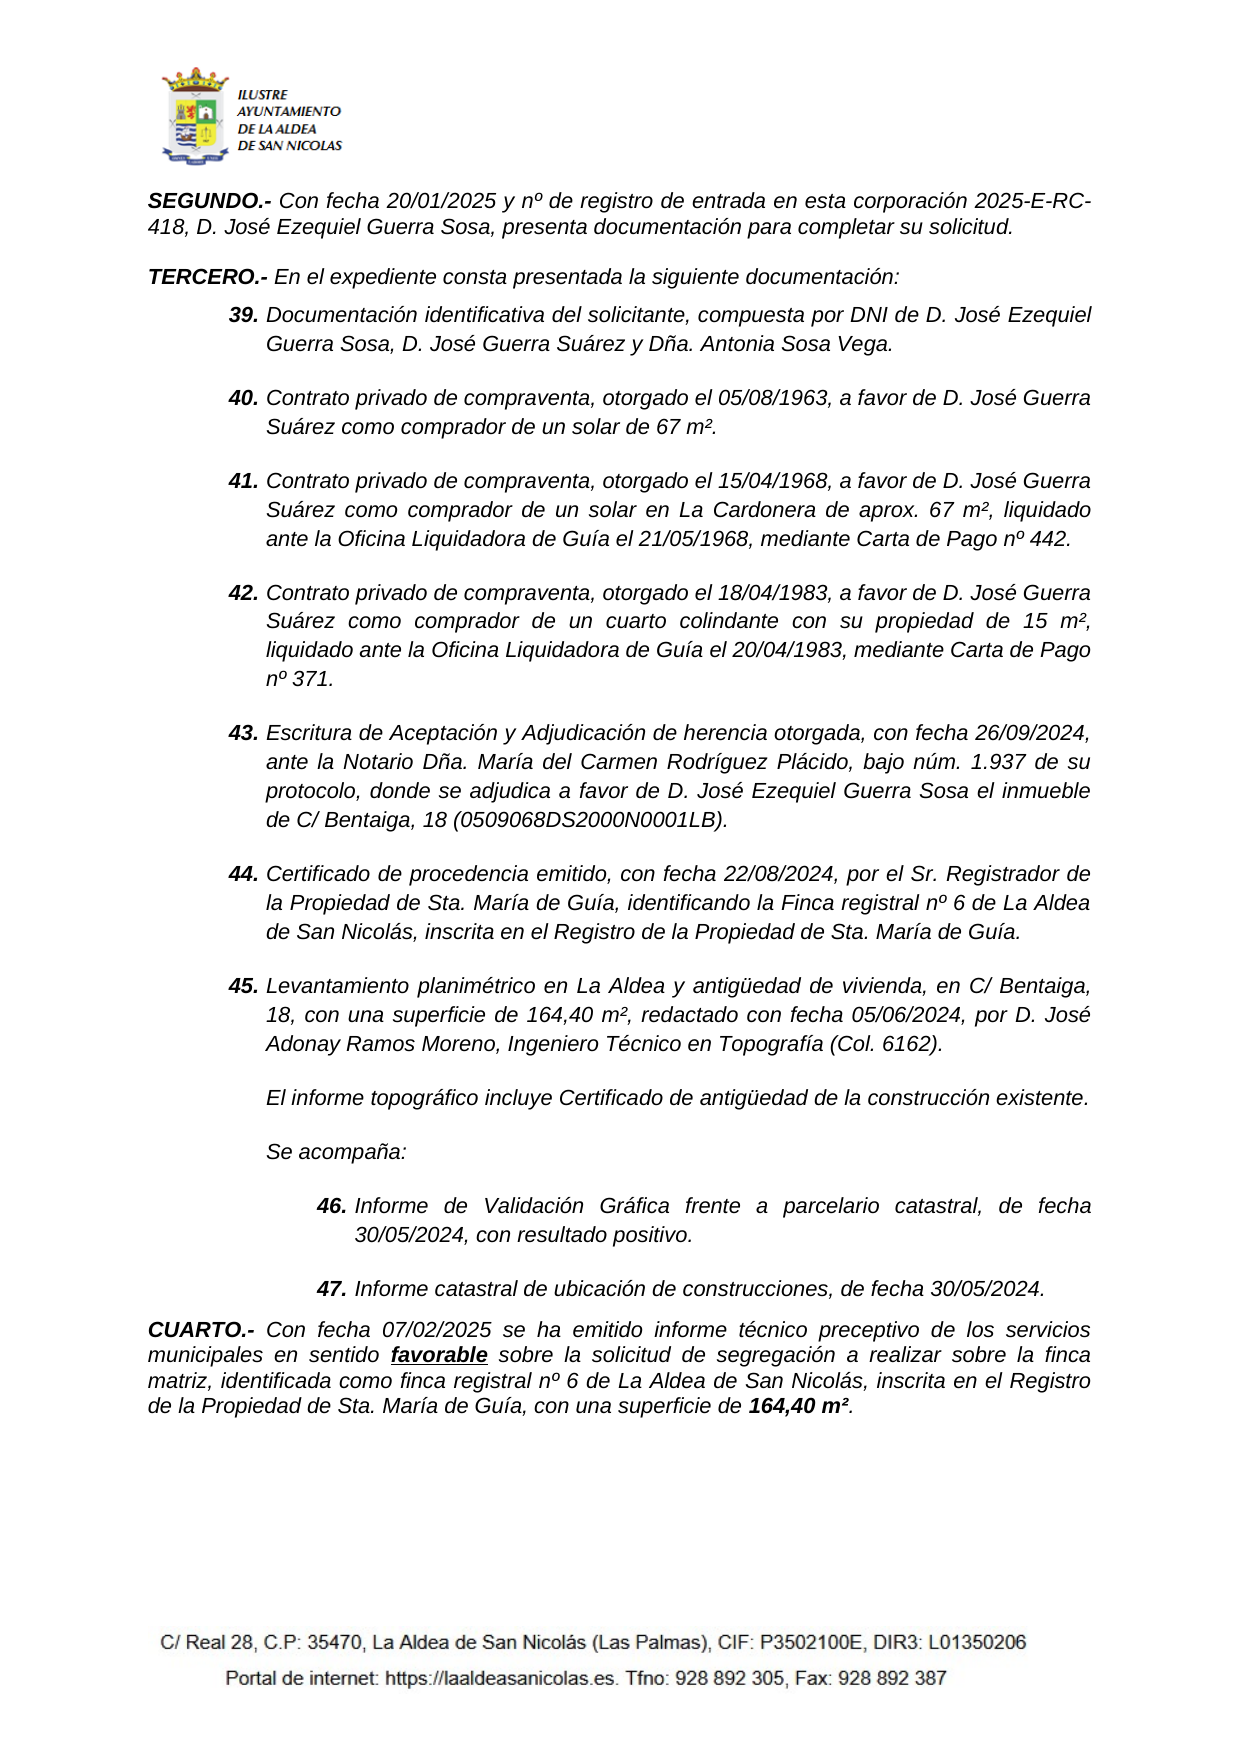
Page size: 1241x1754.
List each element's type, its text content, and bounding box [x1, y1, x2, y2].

text CUARTO.- Con fecha 07/02/2025 se ha emitido informe técnico preceptivo de los servicios municipales en sentido favorable sobre la solicitud de segregación a realizar sobre la finca matriz, identificada como finca registral nº 6 de La Aldea de San Nicolás, inscrita en el Registro de la Propiedad de Sta. María de Guía, con una superficie de 164,40 m². [148, 1317, 1093, 1418]
list Documentación identificativa del solicitante, compuesta por DNI de D. José Ezequiel Guerra Sosa, D. José Guerra Suárez y Dña. Antonia Sosa Vega. [228, 302, 1093, 356]
list Certificado de procedencia emitido, con fecha 22/08/2024, por el Sr. Registrador de la Propiedad de Sta. María de Guía, identificando la Finca registral nº 6 de La Aldea de San Nicolás, inscrita en el Registro de la Propiedad de Sta. María de Guía. [228, 861, 1093, 944]
list Contrato privado de compraventa, otorgado el 15/04/1968, a favor de D. José Guerra Suárez como comprador de un solar en La Cardonera de aprox. 67 m², liquidado ante la Oficina Liquidadora de Guía el 21/05/1968, mediante Carta de Pago nº 442. [228, 468, 1093, 551]
list Levantamiento planimétrico en La Aldea y antigüedad de vivienda, en C/ Bentaiga, 18, con una superficie de 164,40 m², redactado con fecha 05/06/2024, por D. José Adonay Ramos Moreno, Ingeniero Técnico en Topografía (Col. 6162). [228, 973, 1093, 1056]
text SEGUNDO.- Con fecha 20/01/2025 y nº de registro de entrada en esta corporación 2025-E-RC-418, D. José Ezequiel Guerra Sosa, presenta documentación para completar su solicitud. [148, 188, 1093, 239]
text TERCERO.- En el expediente consta presentada la siguiente documentación: [148, 264, 1093, 289]
list Contrato privado de compraventa, otorgado el 05/08/1963, a favor de D. José Guerra Suárez como comprador de un solar de 67 m². [228, 385, 1093, 439]
picture [148, 59, 358, 173]
list Contrato privado de compraventa, otorgado el 18/04/1983, a favor de D. José Guerra Suárez como comprador de un cuarto colindante con su propiedad de 15 m², liquidado ante la Oficina Liquidadora de Guía el 20/04/1983, mediante Carta de Pago nº 371. [228, 579, 1093, 692]
list Escritura de Aceptación y Adjudicación de herencia otorgada, con fecha 26/09/2024, ante la Notario Dña. María del Carmen Rodríguez Plácido, bajo núm. 1.937 de su protocolo, donde se adjudica a favor de D. José Ezequiel Guerra Sosa el inmueble de C/ Bentaiga, 18 (0509068DS2000N0001LB). [228, 720, 1093, 832]
list Informe de Validación Gráfica frente a parcelario catastral, de fecha 30/05/2024, con resultado positivo. [317, 1193, 1093, 1247]
list Se acompaña: [266, 1139, 1093, 1164]
list El informe topográfico incluye Certificado de antigüedad de la construcción existente. [266, 1085, 1093, 1110]
list Informe catastral de ubicación de construcciones, de fecha 30/05/2024. [317, 1276, 1093, 1301]
picture [148, 1626, 1034, 1694]
